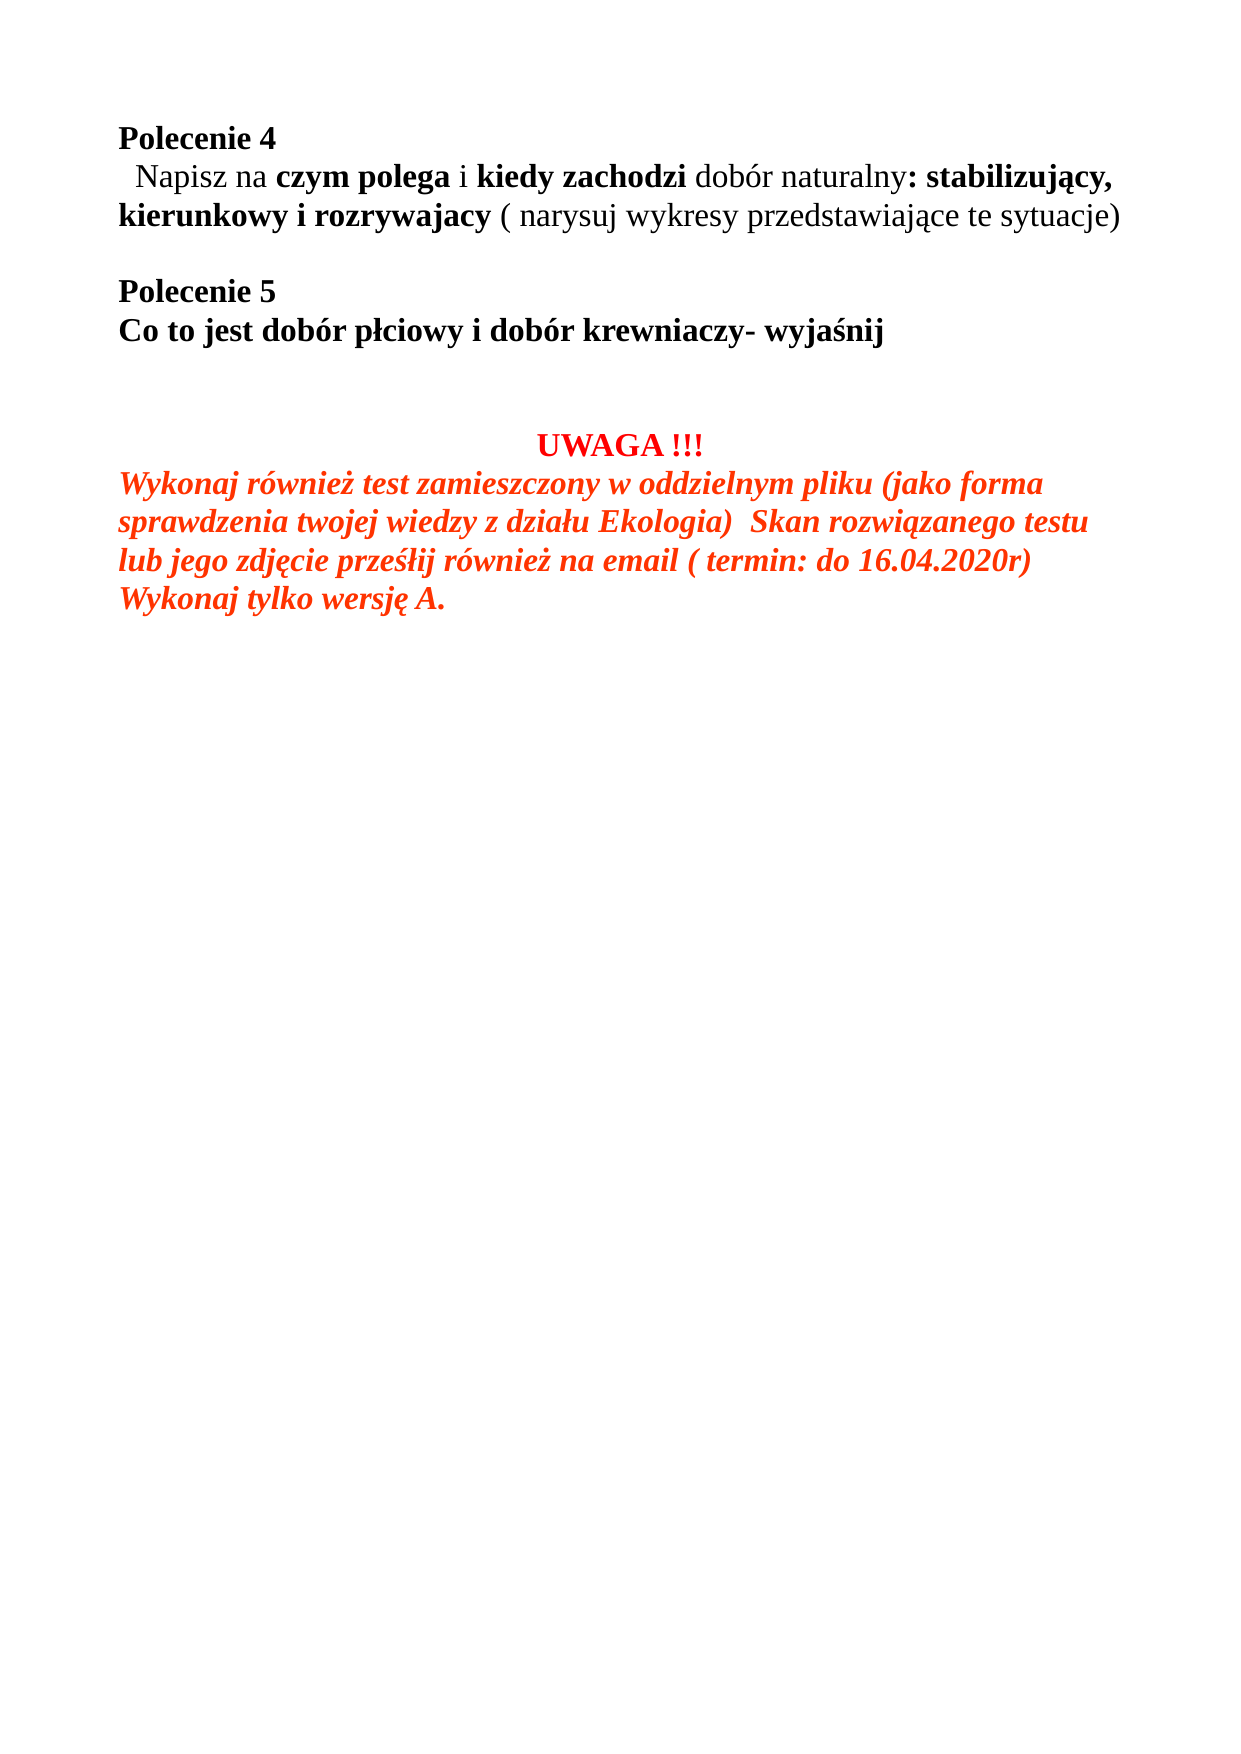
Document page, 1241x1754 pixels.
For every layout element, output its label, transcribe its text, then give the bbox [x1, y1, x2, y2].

text Wykonaj również test zamieszczony w oddzielnym pliku (jako forma sprawdzenia twojej wiedzy z działu Ekologia) Skan rozwiązanego testu lub jego zdjęcie prześłij również na email ( termin: do 16.04.2020r) [118, 463, 1122, 578]
text Polecenie 4 [118, 118, 1122, 156]
text Polecenie 5 [118, 271, 1122, 310]
text Napisz na czym polega i kiedy zachodzi dobór naturalny: stabilizujący, kierunkowy i rozrywajacy ( narysuj wykresy przedstawiające te sytuacje) [118, 156, 1122, 233]
text UWAGA !!! [118, 425, 1122, 463]
text Wykonaj tylko wersję A. [118, 578, 1122, 616]
text Co to jest dobór płciowy i dobór krewniaczy- wyjaśnij [118, 310, 1122, 348]
